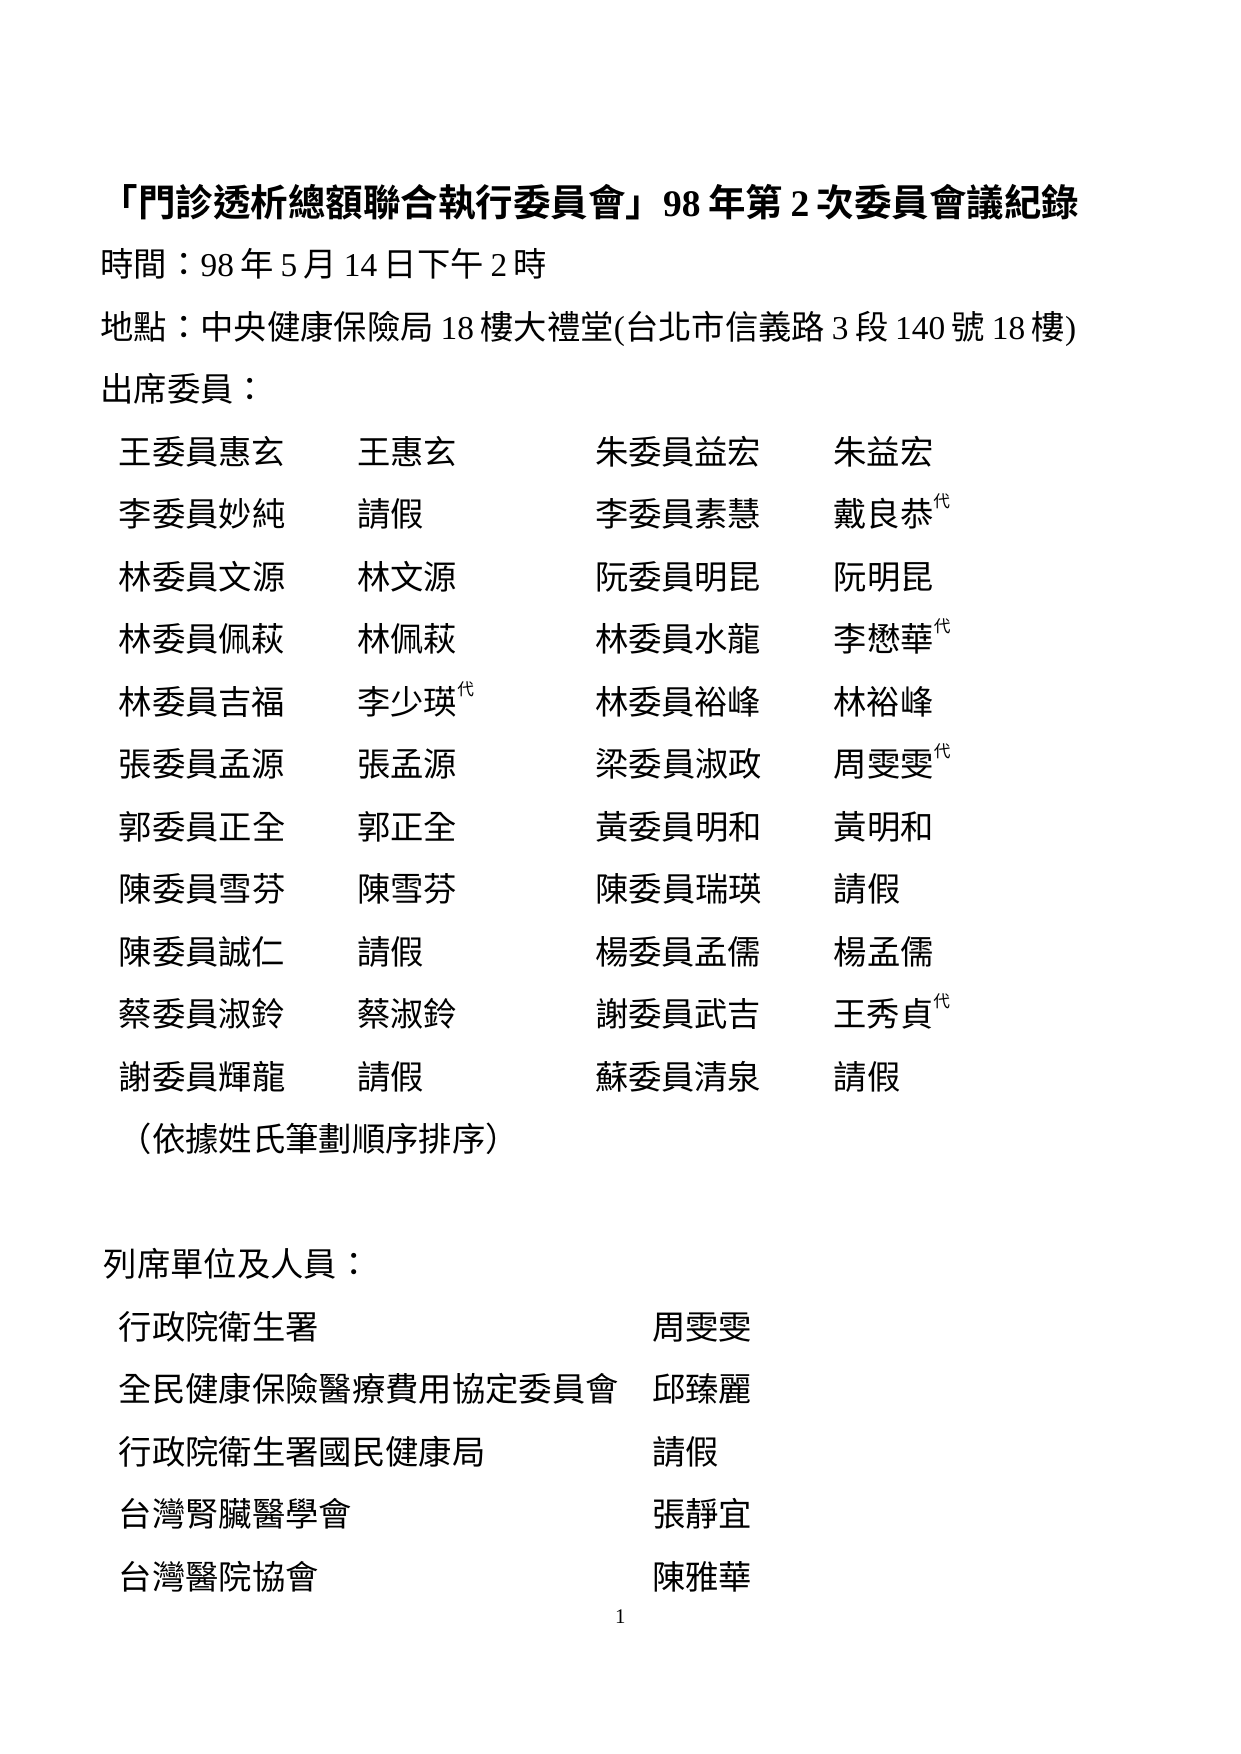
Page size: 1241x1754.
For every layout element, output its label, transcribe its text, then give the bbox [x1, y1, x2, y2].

table_cell 楊委員孟儒 [592, 908, 831, 971]
table_cell 蘇委員清泉 [592, 1033, 831, 1096]
table_header 王委員惠玄 [116, 408, 354, 471]
table_cell 李委員妙純 [116, 471, 354, 533]
table_cell 林裕峰 [831, 658, 1069, 721]
table_cell 王秀貞代 [831, 971, 1069, 1033]
table_cell 黃明和 [831, 783, 1069, 846]
table_cell 請假 [831, 846, 1069, 908]
table_cell 謝委員輝龍 [116, 1033, 354, 1096]
table_cell （依據姓氏筆劃順序排序） [116, 1096, 592, 1158]
table_cell 李懋華代 [831, 596, 1069, 658]
table_cell 林佩萩 [354, 596, 592, 658]
text 地點：中央健康保險局18樓大禮堂(台北市信義路3段140號18樓) [100, 283, 1140, 346]
table_cell 梁委員淑政 [592, 721, 831, 783]
table_cell 郭委員正全 [116, 783, 354, 846]
table_cell 陳雪芬 [354, 846, 592, 908]
table_cell 謝委員武吉 [592, 971, 831, 1033]
table_cell 台灣腎臟醫學會 張靜宜 [116, 1471, 1152, 1533]
text 列席單位及人員： [104, 1221, 1140, 1283]
table_cell [831, 1096, 1069, 1158]
table_cell 張孟源 [354, 721, 592, 783]
table_cell 請假 [354, 471, 592, 533]
text 時間：98年5月14日下午2時 [100, 221, 1140, 283]
table_cell 林委員吉福 [116, 658, 354, 721]
subtitle 「門診透析總額聯合執行委員會」98年第2次委員會議紀錄 [100, 158, 1140, 221]
table_cell 林委員裕峰 [592, 658, 831, 721]
table_cell 請假 [354, 1033, 592, 1096]
table_cell 阮委員明昆 [592, 533, 831, 596]
table_cell 郭正全 [354, 783, 592, 846]
table_header 行政院衛生署 周雯雯 [116, 1283, 1152, 1346]
table_cell 李委員素慧 [592, 471, 831, 533]
table_cell 阮明昆 [831, 533, 1069, 596]
table_cell 蔡淑鈴 [354, 971, 592, 1033]
table_cell 林文源 [354, 533, 592, 596]
table_cell 林委員佩萩 [116, 596, 354, 658]
table_cell [592, 1096, 831, 1158]
table_cell 周雯雯代 [831, 721, 1069, 783]
table_cell 陳委員瑞瑛 [592, 846, 831, 908]
table_header 朱委員益宏 [592, 408, 831, 471]
table_cell 楊孟儒 [831, 908, 1069, 971]
table_cell 黃委員明和 [592, 783, 831, 846]
table_cell 戴良恭代 [831, 471, 1069, 533]
table_cell 蔡委員淑鈴 [116, 971, 354, 1033]
text 出席委員： [100, 346, 1140, 408]
table_header 朱益宏 [831, 408, 1069, 471]
table_cell 台灣醫院協會 陳雅華 [116, 1533, 1152, 1596]
table_cell 請假 [831, 1033, 1069, 1096]
table_cell 陳委員雪芬 [116, 846, 354, 908]
table_cell 陳委員誠仁 [116, 908, 354, 971]
table_cell 全民健康保險醫療費用協定委員會 邱臻麗 行政院衛生署國民健康局 請假 [116, 1346, 1152, 1471]
table_cell 林委員文源 [116, 533, 354, 596]
table_cell 張委員孟源 [116, 721, 354, 783]
table_cell 李少瑛代 [354, 658, 592, 721]
table_cell 林委員水龍 [592, 596, 831, 658]
table_cell 請假 [354, 908, 592, 971]
table_header 王惠玄 [354, 408, 592, 471]
